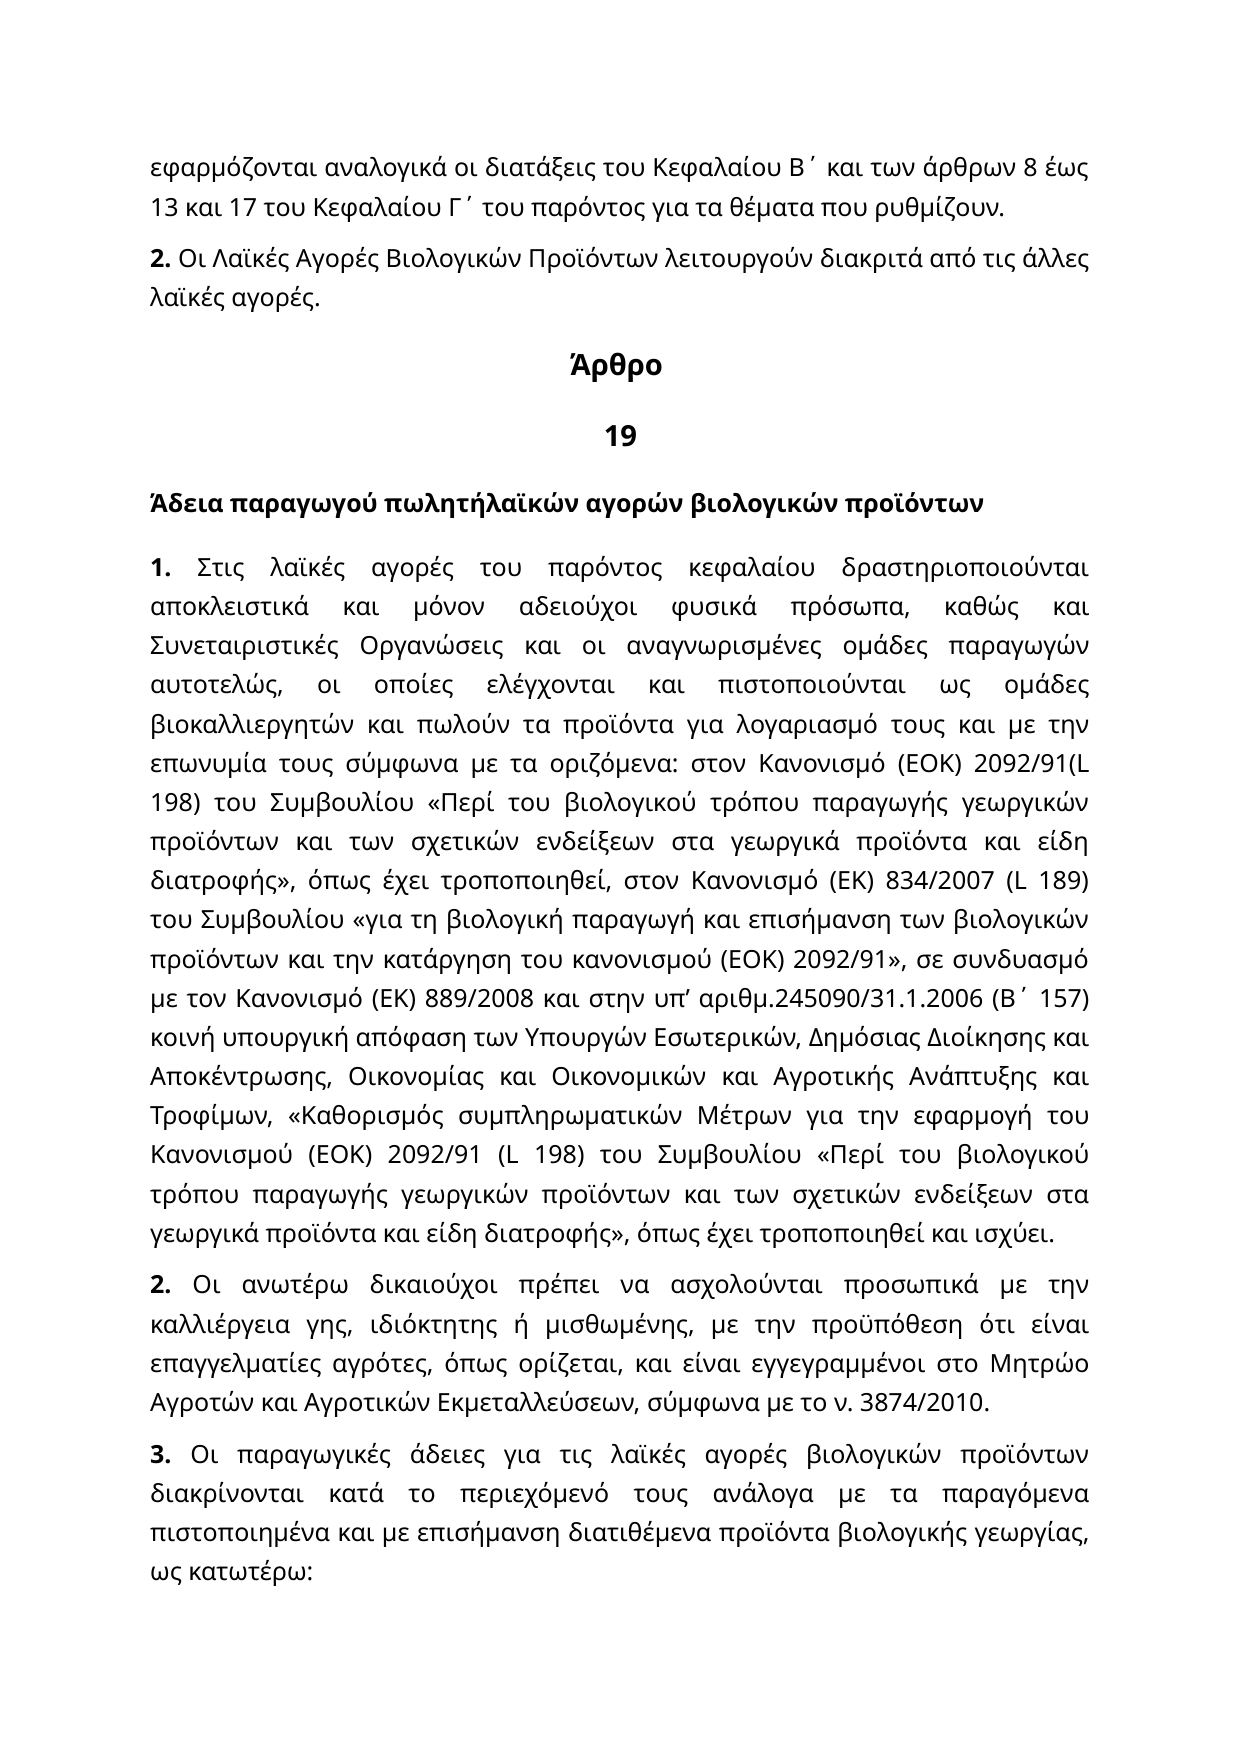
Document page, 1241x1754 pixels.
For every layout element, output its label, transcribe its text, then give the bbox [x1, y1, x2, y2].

text 2. Οι ανωτέρω δικαιούχοι πρέπει να ασχολούνται προσωπικά με την καλλιέργεια γης, ιδιόκτητης ή μισθωμένης, με την προϋπόθεση ότι είναι επαγγελματίες αγρότες, όπως ορίζεται, και είναι εγγεγραμμένοι στο Μητρώο Αγροτών και Αγροτικών Εκμεταλλεύσεων, σύμφωνα με το ν. 3874/2010. [150, 1267, 1090, 1419]
text 1. Στις λαϊκές αγορές του παρόντος κεφαλαίου δραστηριοποιούνται αποκλειστικά και μόνον αδειούχοι φυσικά πρόσωπα, καθώς και Συνεταιριστικές Οργανώσεις και οι αναγνωρισμένες ομάδες παραγωγών αυτοτελώς, οι οποίες ελέγχονται και πιστοποιούνται ως ομάδες βιοκαλλιεργητών και πωλούν τα προϊόντα για λογαριασμό τους και με την επωνυμία τους σύμφωνα με τα οριζόμενα: στον Κανονισμό (ΕΟΚ) 2092/91(L 198) του Συμβουλίου «Περί του βιολογικού τρόπου παραγωγής γεωργικών προϊόντων και των σχετικών ενδείξεων στα γεωργικά προϊόντα και είδη διατροφής», όπως έχει τροποποιηθεί, στον Κανονισμό (ΕΚ) 834/2007 (L 189) του Συμβουλίου «για τη βιολογική παραγωγή και επισήμανση των βιολογικών προϊόντων και την κατάργηση του κανονισμού (ΕΟΚ) 2092/91», σε συνδυασμό με τον Κανονισμό (ΕΚ) 889/2008 και στην υπ’ αριθμ.245090/31.1.2006 (Β΄ 157) κοινή υπουργική απόφαση των Υπουργών Εσωτερικών, Δημόσιας Διοίκησης και Αποκέντρωσης, Οικονομίας και Οικονομικών και Αγροτικής Ανάπτυξης και Τροφίμων, «Καθορισμός συμπληρωματικών Μέτρων για την εφαρμογή του Κανονισμού (ΕΟΚ) 2092/91 (L 198) του Συμβουλίου «Περί του βιολογικού τρόπου παραγωγής γεωργικών προϊόντων και των σχετικών ενδείξεων στα γεωργικά προϊόντα και είδη διατροφής», όπως έχει τροποποιηθεί και ισχύει. [150, 549, 1090, 1249]
subtitle Άρθρο [150, 344, 1090, 384]
subtitle 19 [150, 415, 1090, 454]
text εφαρμόζονται αναλογικά οι διατάξεις του Κεφαλαίου Β΄ και των άρθρων 8 έως 13 και 17 του Κεφαλαίου Γ΄ του παρόντος για τα θέματα που ρυθμίζουν. [150, 150, 1090, 223]
text Άδεια παραγωγού πωλητήλαϊκών αγορών βιολογικών προϊόντων [150, 485, 1090, 519]
text 3. Οι παραγωγικές άδειες για τις λαϊκές αγορές βιολογικών προϊόντων διακρίνονται κατά το περιεχόμενό τους ανάλογα με τα παραγόμενα πιστοποιημένα και με επισήμανση διατιθέμενα προϊόντα βιολογικής γεωργίας, ως κατωτέρω: [150, 1436, 1090, 1588]
text 2. Οι Λαϊκές Αγορές Βιολογικών Προϊόντων λειτουργούν διακριτά από τις άλλες λαϊκές αγορές. [150, 241, 1090, 314]
